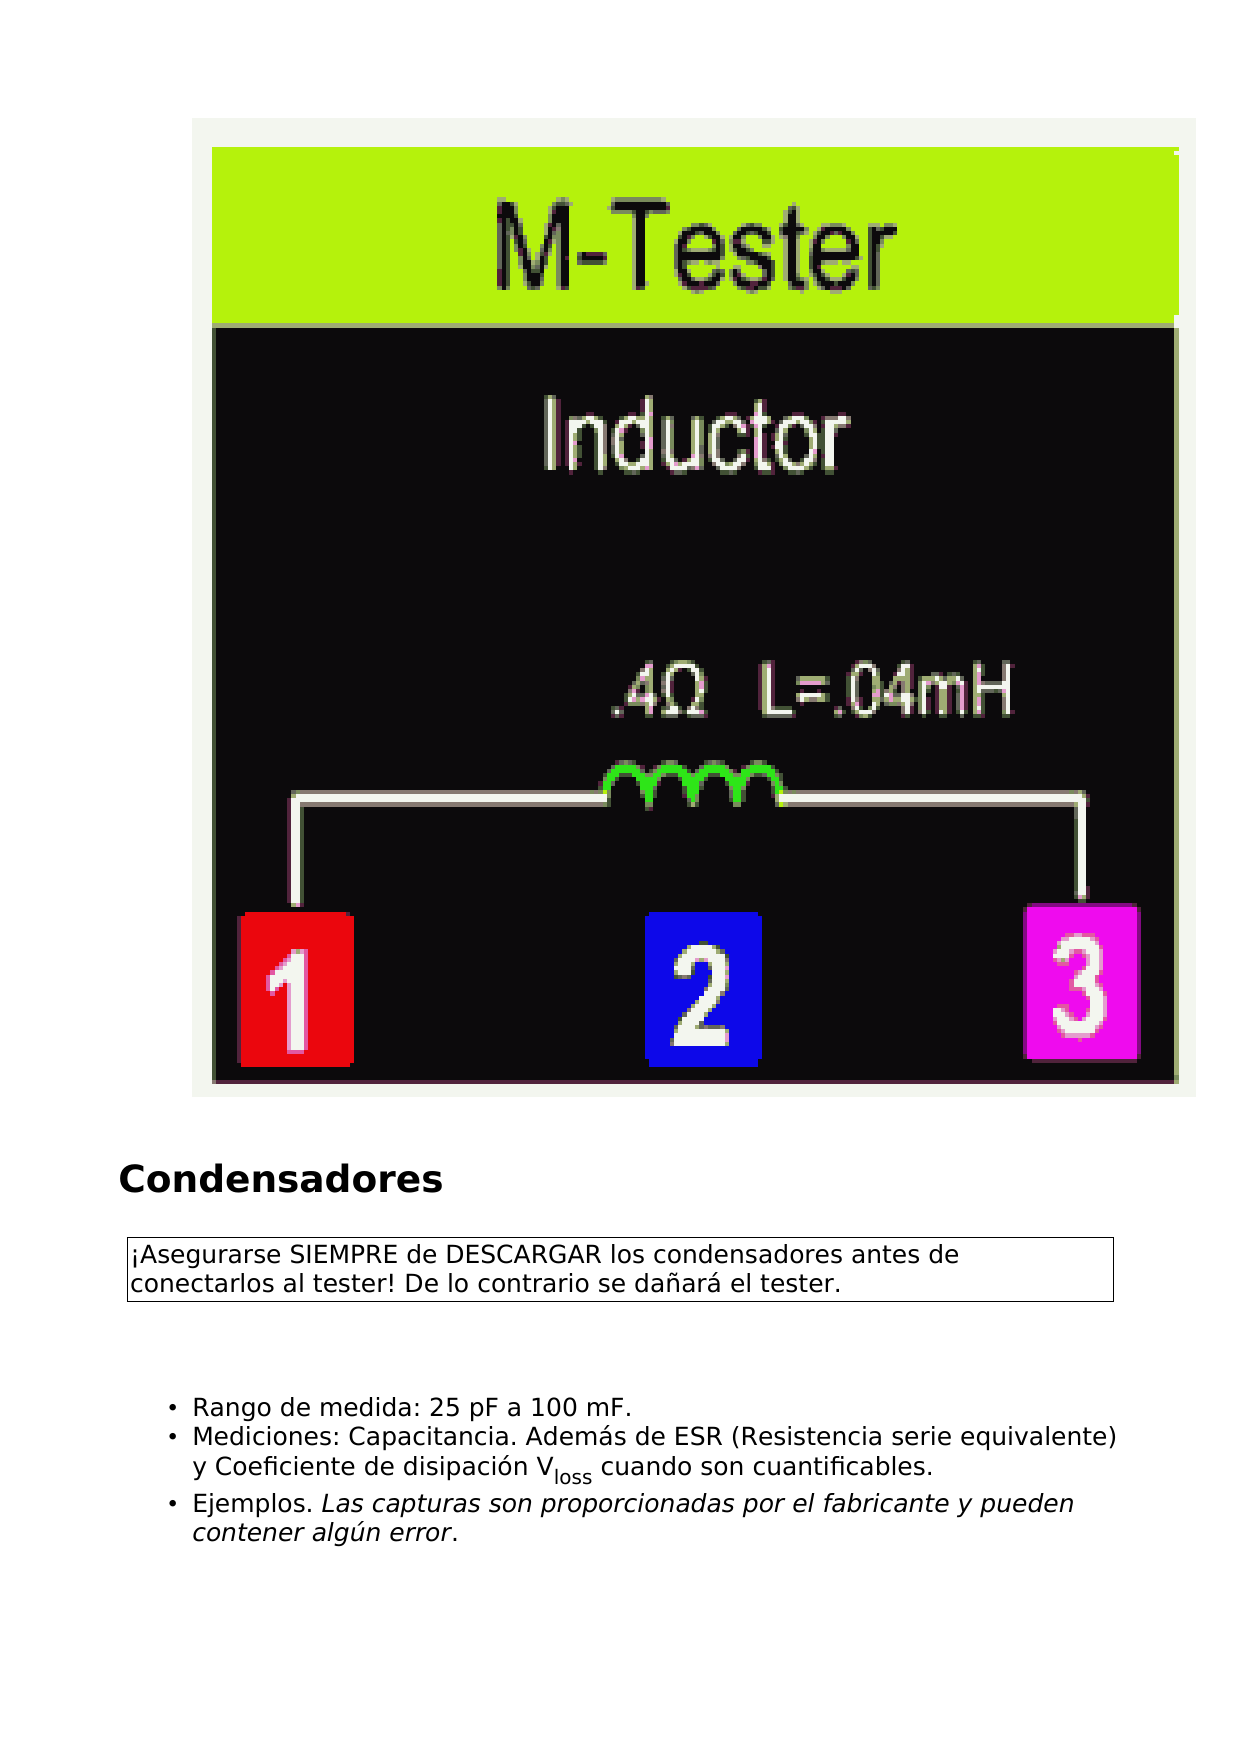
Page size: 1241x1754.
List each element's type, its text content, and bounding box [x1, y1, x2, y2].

picture [192, 118, 1196, 1097]
subtitle Condensadores [118, 1157, 1122, 1201]
list Mediciones: Capacitancia. Además de ESR (Resistencia serie equivalente) y Coeficiente de disipación Vloss cuando son cuantificables. [177, 1422, 1122, 1489]
list Rango de medida: 25 pF a 100 mF. [177, 1393, 1122, 1422]
list [177, 118, 1122, 1103]
table_header ¡Asegurarse SIEMPRE de DESCARGAR los condensadores antes de conectarlos al tester! De lo contrario se dañará el tester. [128, 1238, 1113, 1301]
list Ejemplos. Las capturas son proporcionadas por el fabricante y pueden contener algún error. [177, 1489, 1122, 1548]
